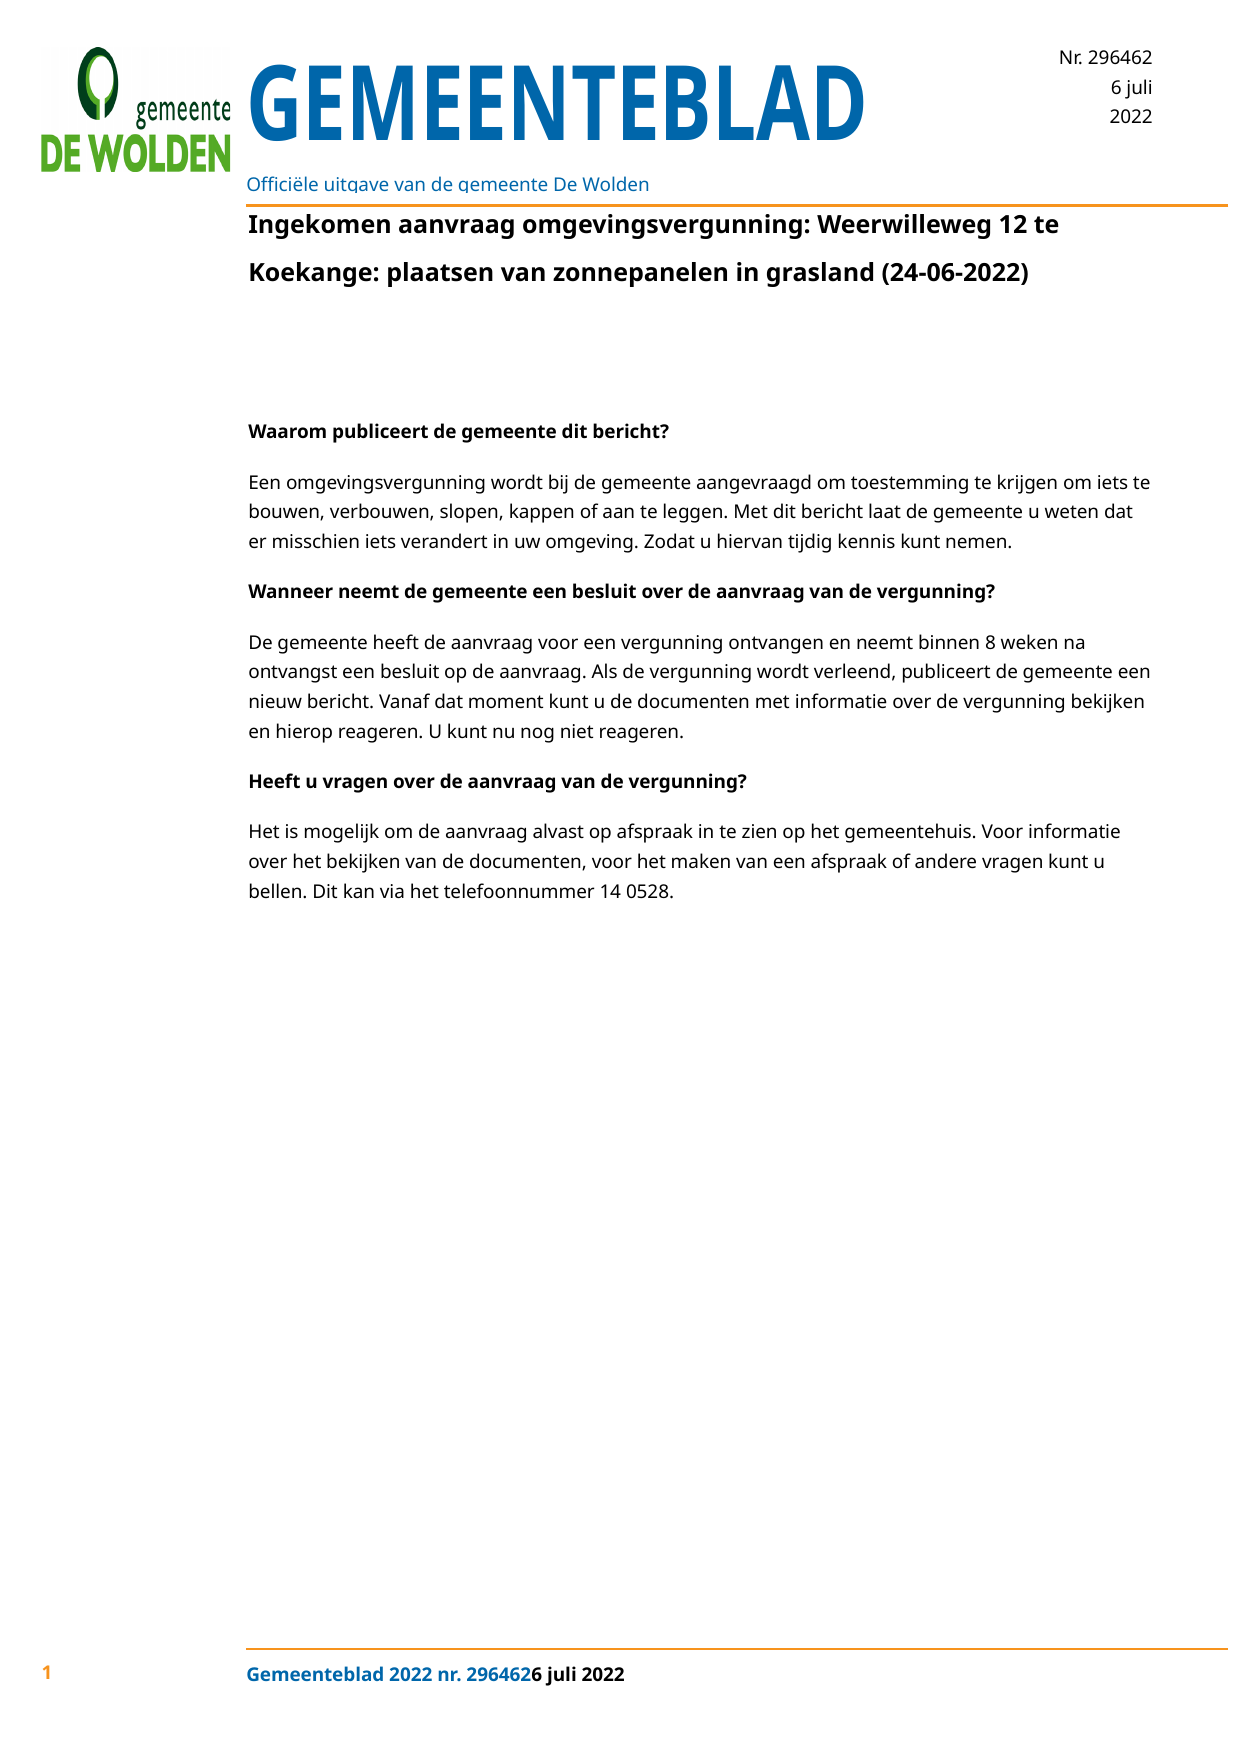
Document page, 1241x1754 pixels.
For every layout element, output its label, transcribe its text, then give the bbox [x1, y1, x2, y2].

text Waarom publiceert de gemeente dit bericht? [248, 419, 1152, 444]
text Een omgevingsvergunning wordt bij de gemeente aangevraagd om toestemming te krijgen om iets te bouwen, verbouwen, slopen, kappen of aan te leggen. Met dit bericht laat de gemeente u weten dat er misschien iets verandert in uw omgeving. Zodat u hiervan tijdig kennis kunt nemen. [248, 469, 1152, 554]
text Heeft u vragen over de aanvraag van de vergunning? [248, 768, 1152, 794]
text Wanneer neemt de gemeente een besluit over de aanvraag van de vergunning? [248, 579, 1152, 604]
text Het is mogelijk om de aanvraag alvast op afspraak in te zien op het gemeentehuis. Voor informatie over het bekijken van de documenten, voor het maken van een afspraak of andere vragen kunt u bellen. Dit kan via het telefoonnummer 14 0528. [248, 819, 1152, 904]
picture [41, 47, 231, 172]
text De gemeente heeft de aanvraag voor een vergunning ontvangen en neemt binnen 8 weken na ontvangst een besluit op de aanvraag. Als de vergunning wordt verleend, publiceert de gemeente een nieuw bericht. Vanaf dat moment kunt u de documenten met informatie over de vergunning bekijken en hierop reageren. U kunt nu nog niet reageren. [248, 629, 1152, 744]
text Ingekomen aanvraag omgevingsvergunning: Weerwilleweg 12 te Koekange: plaatsen van zonnepanelen in grasland (24-06-2022) [248, 207, 1152, 288]
